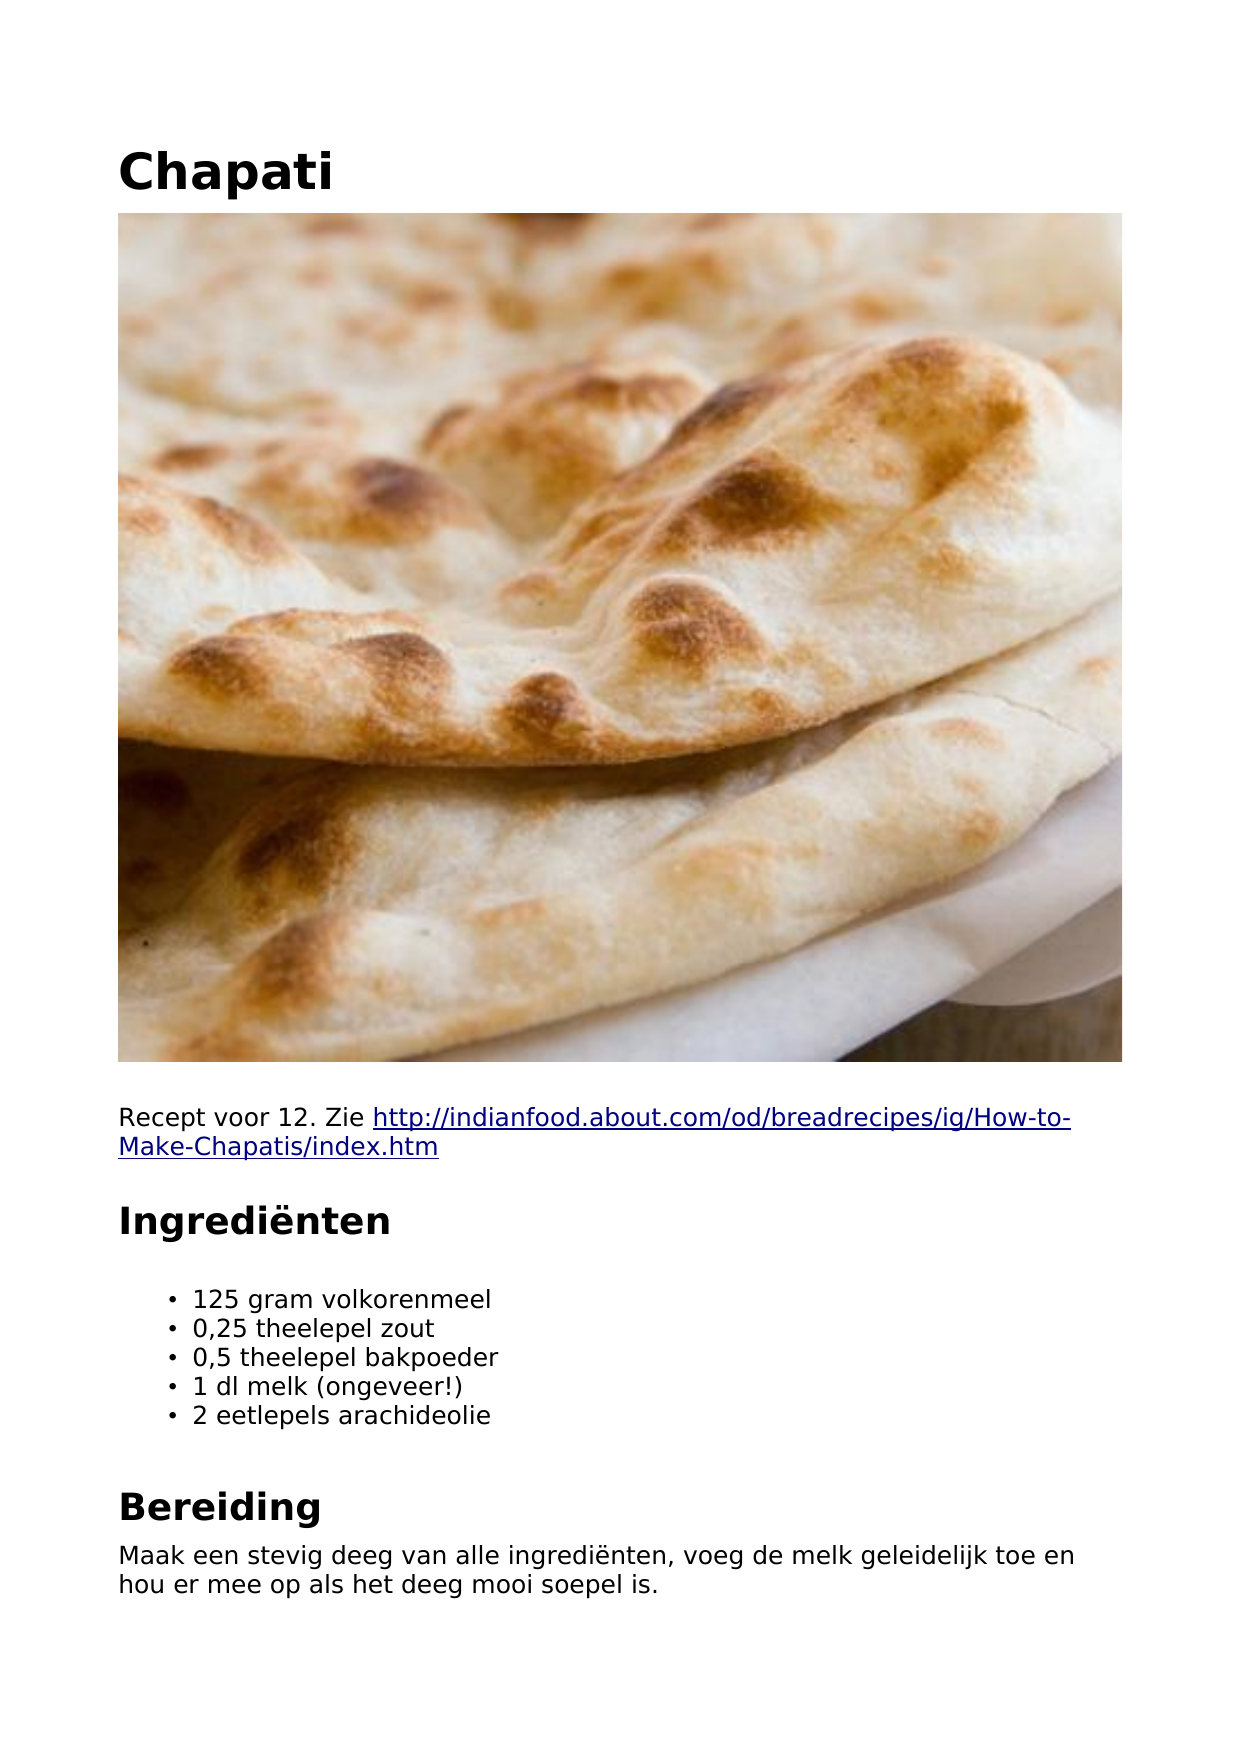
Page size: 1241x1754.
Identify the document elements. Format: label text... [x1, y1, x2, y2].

text Maak een stevig deeg van alle ingrediënten, voeg de melk geleidelijk toe en hou er mee op als het deeg mooi soepel is. [118, 1541, 1122, 1600]
list 0,25 theelepel zout [177, 1314, 1122, 1343]
list 2 eetlepels arachideolie [177, 1402, 1122, 1431]
subtitle Bereiding [118, 1485, 1122, 1529]
list 0,5 theelepel bakpoeder [177, 1343, 1122, 1372]
list 1 dl melk (ongeveer!) [177, 1372, 1122, 1402]
picture [118, 213, 1123, 1062]
text Recept voor 12. Zie http://indianfood.about.com/od/breadrecipes/ig/How-to-Make-Chapatis/index.htm [118, 1103, 1122, 1162]
subtitle Ingrediënten [118, 1199, 1122, 1243]
subtitle Chapati [118, 143, 1122, 201]
list 125 gram volkorenmeel [177, 1285, 1122, 1314]
